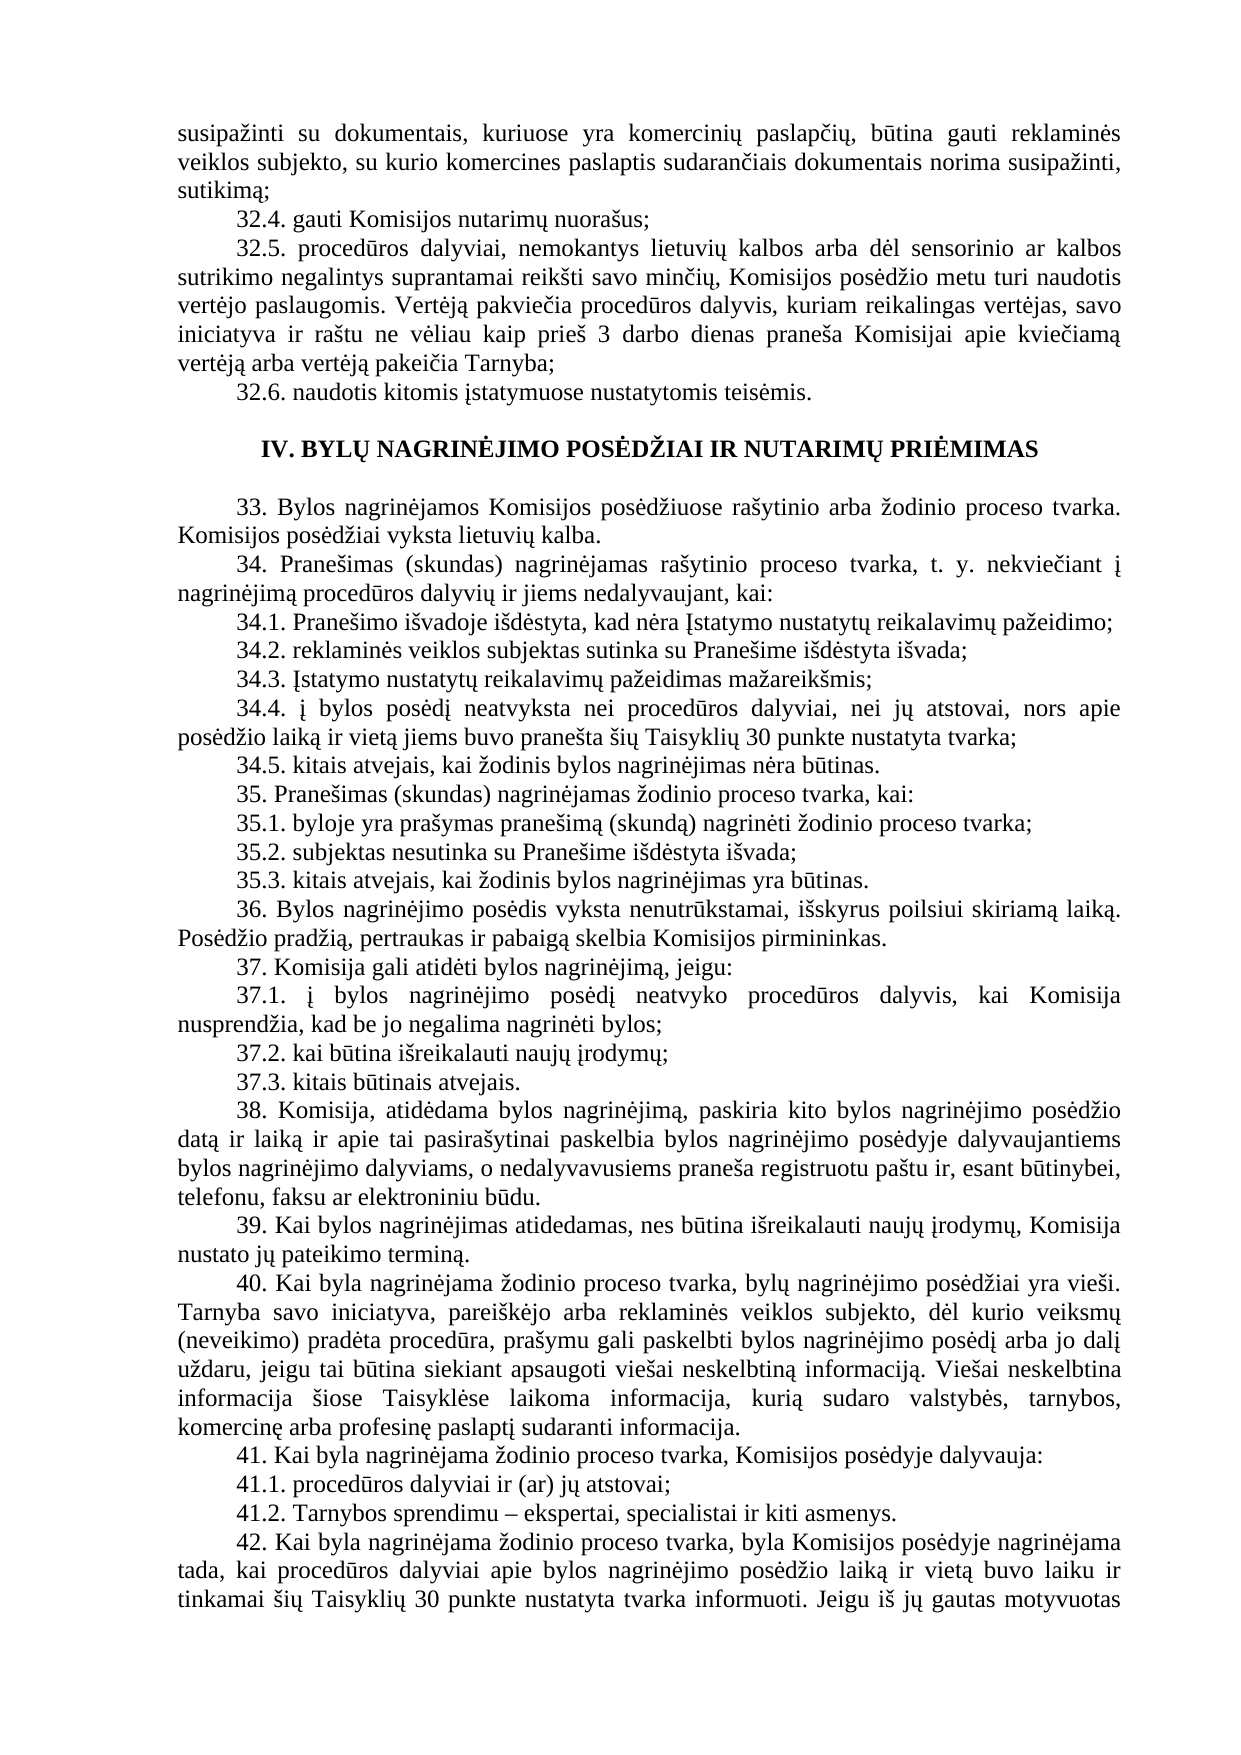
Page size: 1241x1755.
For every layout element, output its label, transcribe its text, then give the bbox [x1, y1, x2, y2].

text 35.1. byloje yra prašymas pranešimą (skundą) nagrinėti žodinio proceso tvarka; [177, 808, 1122, 837]
text IV. BYLŲ NAGRINĖJIMO POSĖDŽIAI IR NUTARIMŲ PRIĖMIMAS [177, 434, 1122, 463]
text 35.3. kitais atvejais, kai žodinis bylos nagrinėjimas yra būtinas. [177, 866, 1122, 894]
text susipažinti su dokumentais, kuriuose yra komercinių paslapčių, būtina gauti reklaminės veiklos subjekto, su kurio komercines paslaptis sudarančiais dokumentais norima susipažinti, sutikimą; [177, 118, 1122, 204]
text 36. Bylos nagrinėjimo posėdis vyksta nenutrūkstamai, išskyrus poilsiui skiriamą laiką. Posėdžio pradžią, pertraukas ir pabaigą skelbia Komisijos pirmininkas. [177, 894, 1122, 952]
text 40. Kai byla nagrinėjama žodinio proceso tvarka, bylų nagrinėjimo posėdžiai yra vieši. Tarnyba savo iniciatyva, pareiškėjo arba reklaminės veiklos subjekto, dėl kurio veiksmų (neveikimo) pradėta procedūra, prašymu gali paskelbti bylos nagrinėjimo posėdį arba jo dalį uždaru, jeigu tai būtina siekiant apsaugoti viešai neskelbtiną informaciją. Viešai neskelbtina informacija šiose Taisyklėse laikoma informacija, kurią sudaro valstybės, tarnybos, komercinę arba profesinę paslaptį sudaranti informacija. [177, 1268, 1122, 1441]
text 34.4. į bylos posėdį neatvyksta nei procedūros dalyviai, nei jų atstovai, nors apie posėdžio laiką ir vietą jiems buvo pranešta šių Taisyklių 30 punkte nustatyta tvarka; [177, 693, 1122, 751]
text 35. Pranešimas (skundas) nagrinėjamas žodinio proceso tvarka, kai: [177, 779, 1122, 808]
text 41.2. Tarnybos sprendimu – ekspertai, specialistai ir kiti asmenys. [177, 1498, 1122, 1527]
text 32.4. gauti Komisijos nutarimų nuorašus; [177, 204, 1122, 233]
text 41.1. procedūros dalyviai ir (ar) jų atstovai; [177, 1469, 1122, 1498]
text 37.3. kitais būtinais atvejais. [177, 1067, 1122, 1096]
text 41. Kai byla nagrinėjama žodinio proceso tvarka, Komisijos posėdyje dalyvauja: [177, 1441, 1122, 1469]
text 35.2. subjektas nesutinka su Pranešime išdėstyta išvada; [177, 837, 1122, 866]
text 34.1. Pranešimo išvadoje išdėstyta, kad nėra Įstatymo nustatytų reikalavimų pažeidimo; [177, 607, 1122, 636]
text 34.5. kitais atvejais, kai žodinis bylos nagrinėjimas nėra būtinas. [177, 751, 1122, 779]
text 37. Komisija gali atidėti bylos nagrinėjimą, jeigu: [177, 952, 1122, 981]
text 34. Pranešimas (skundas) nagrinėjamas rašytinio proceso tvarka, t. y. nekviečiant į nagrinėjimą procedūros dalyvių ir jiems nedalyvaujant, kai: [177, 549, 1122, 607]
text 37.1. į bylos nagrinėjimo posėdį neatvyko procedūros dalyvis, kai Komisija nusprendžia, kad be jo negalima nagrinėti bylos; [177, 981, 1122, 1038]
text 32.5. procedūros dalyviai, nemokantys lietuvių kalbos arba dėl sensorinio ar kalbos sutrikimo negalintys suprantamai reikšti savo minčių, Komisijos posėdžio metu turi naudotis vertėjo paslaugomis. Vertėją pakviečia procedūros dalyvis, kuriam reikalingas vertėjas, savo iniciatyva ir raštu ne vėliau kaip prieš 3 darbo dienas praneša Komisijai apie kviečiamą vertėją arba vertėją pakeičia Tarnyba; [177, 233, 1122, 377]
text 34.3. Įstatymo nustatytų reikalavimų pažeidimas mažareikšmis; [177, 664, 1122, 693]
text 39. Kai bylos nagrinėjimas atidedamas, nes būtina išreikalauti naujų įrodymų, Komisija nustato jų pateikimo terminą. [177, 1211, 1122, 1268]
text 32.6. naudotis kitomis įstatymuose nustatytomis teisėmis. [177, 377, 1122, 406]
text 38. Komisija, atidėdama bylos nagrinėjimą, paskiria kito bylos nagrinėjimo posėdžio datą ir laiką ir apie tai pasirašytinai paskelbia bylos nagrinėjimo posėdyje dalyvaujantiems bylos nagrinėjimo dalyviams, o nedalyvavusiems praneša registruotu paštu ir, esant būtinybei, telefonu, faksu ar elektroniniu būdu. [177, 1096, 1122, 1211]
text 34.2. reklaminės veiklos subjektas sutinka su Pranešime išdėstyta išvada; [177, 636, 1122, 664]
text 42. Kai byla nagrinėjama žodinio proceso tvarka, byla Komisijos posėdyje nagrinėjama tada, kai procedūros dalyviai apie bylos nagrinėjimo posėdžio laiką ir vietą buvo laiku ir tinkamai šių Taisyklių 30 punkte nustatyta tvarka informuoti. Jeigu iš jų gautas motyvuotas [177, 1527, 1122, 1613]
text 33. Bylos nagrinėjamos Komisijos posėdžiuose rašytinio arba žodinio proceso tvarka. Komisijos posėdžiai vyksta lietuvių kalba. [177, 492, 1122, 549]
text 37.2. kai būtina išreikalauti naujų įrodymų; [177, 1038, 1122, 1067]
